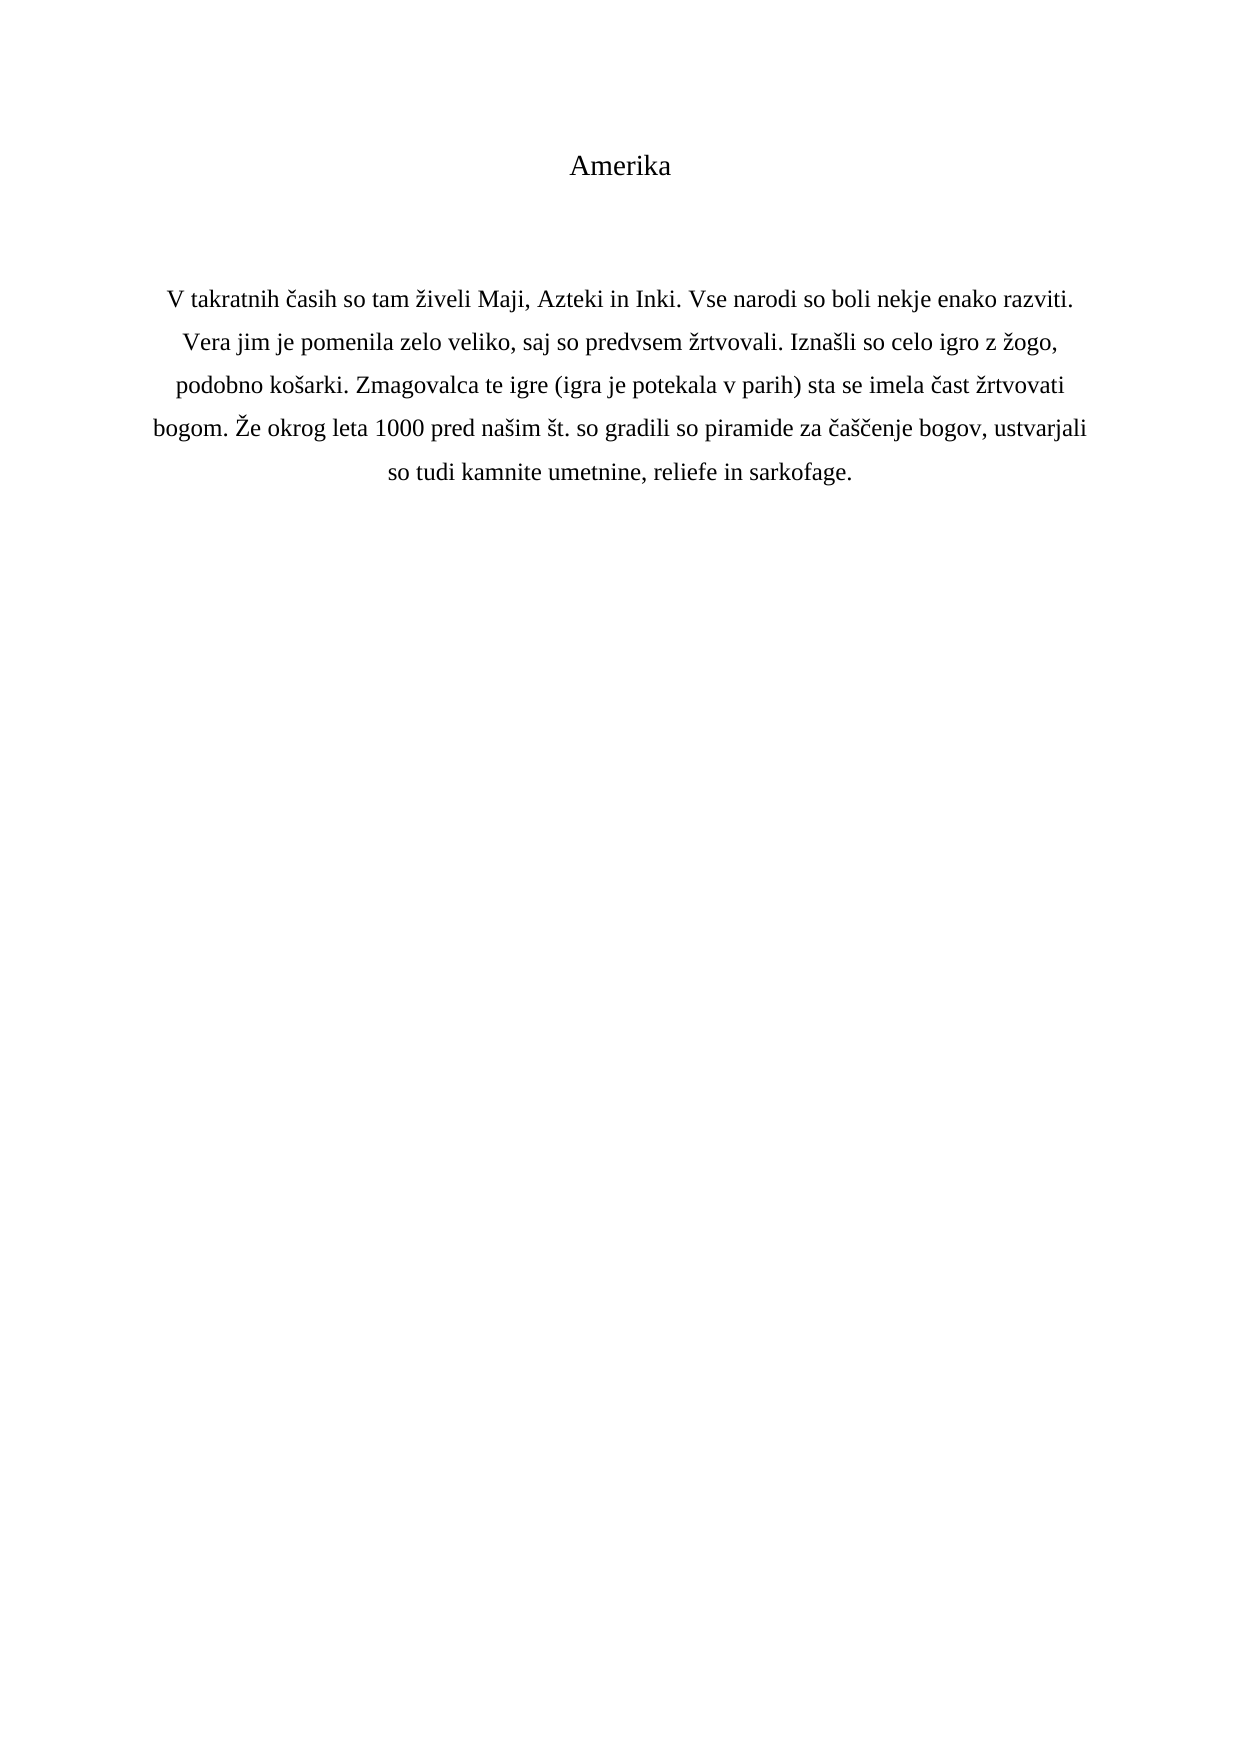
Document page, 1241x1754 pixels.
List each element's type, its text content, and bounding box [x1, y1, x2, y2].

text V takratnih časih so tam živeli Maji, Azteki in Inki. Vse narodi so boli nekje enako razviti. Vera jim je pomenila zelo veliko, saj so predvsem žrtvovali. Iznašli so celo igro z žogo, podobno košarki. Zmagovalca te igre (igra je potekala v parih) sta se imela čast žrtvovati bogom. Že okrog leta 1000 pred našim št. so gradili so piramide za čaščenje bogov, ustvarjali so tudi kamnite umetnine, reliefe in sarkofage. [148, 284, 1093, 485]
text Amerika [148, 148, 1093, 181]
